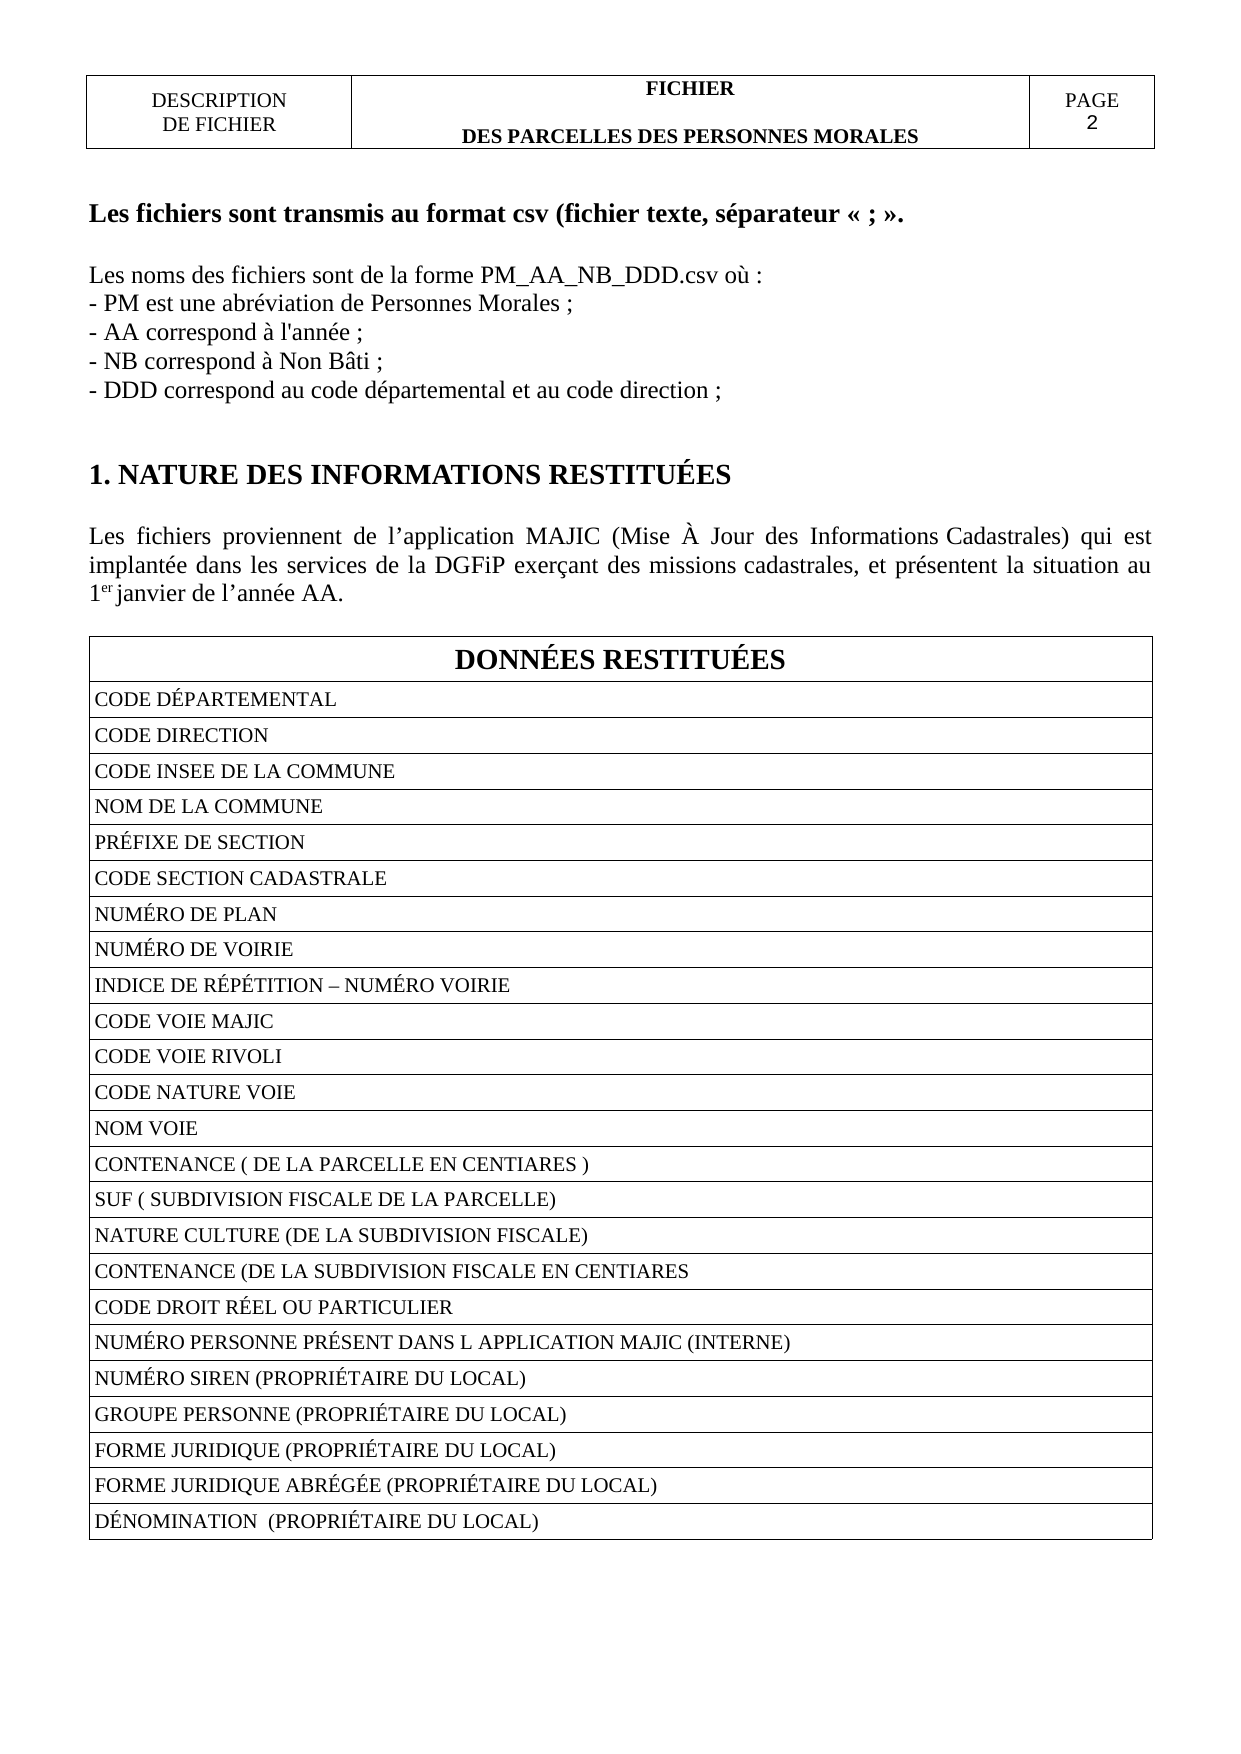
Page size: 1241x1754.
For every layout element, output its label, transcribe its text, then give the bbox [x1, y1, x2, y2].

table_cell NOM DE LA COMMUNE [90, 790, 1152, 824]
text Les fichiers sont transmis au format csv (fichier texte, séparateur « ; ». [89, 197, 1152, 228]
table_cell NATURE CULTURE (DE LA SUBDIVISION FISCALE) [90, 1218, 1152, 1253]
table_cell CODE SECTION CADASTRALE [90, 861, 1152, 896]
table_cell DÉNOMINATION (PROPRIÉTAIRE DU LOCAL) [90, 1504, 1152, 1539]
table_cell FORME JURIDIQUE ABRÉGÉE (PROPRIÉTAIRE DU LOCAL) [90, 1468, 1152, 1503]
text - NB correspond à Non Bâti ; [89, 346, 1152, 375]
table_cell FORME JURIDIQUE (PROPRIÉTAIRE DU LOCAL) [90, 1433, 1152, 1467]
table_cell CODE VOIE MAJIC [90, 1004, 1152, 1038]
text - AA correspond à l'année ; [89, 317, 1152, 346]
text - PM est une abréviation de Personnes Morales ; [89, 288, 1152, 317]
text Les noms des fichiers sont de la forme PM_AA_NB_DDD.csv où : [89, 260, 1152, 288]
table_cell NOM VOIE [90, 1111, 1152, 1146]
table_cell NUMÉRO PERSONNE PRÉSENT DANS L APPLICATION MAJIC (INTERNE) [90, 1325, 1152, 1360]
table_cell CODE INSEE DE LA COMMUNE [90, 754, 1152, 788]
table_cell SUF ( SUBDIVISION FISCALE DE LA PARCELLE) [90, 1182, 1152, 1217]
table_cell NUMÉRO SIREN (PROPRIÉTAIRE DU LOCAL) [90, 1361, 1152, 1396]
table_cell NUMÉRO DE VOIRIE [90, 932, 1152, 967]
table_cell CONTENANCE (DE LA SUBDIVISION FISCALE EN CENTIARES [90, 1254, 1152, 1289]
table_cell CODE DIRECTION [90, 718, 1152, 753]
table_cell CODE NATURE VOIE [90, 1075, 1152, 1110]
table_cell PRÉFIXE DE SECTION [90, 825, 1152, 860]
table_cell CONTENANCE ( DE LA PARCELLE EN CENTIARES ) [90, 1147, 1152, 1181]
table_cell INDICE DE RÉPÉTITION – NUMÉRO VOIRIE [90, 968, 1152, 1003]
text Les fichiers proviennent de l’application MAJIC (Mise À Jour des Informations Cadastrales) qui est implantée dans les services de la DGFiP exerçant des missions cadastrales, et présentent la situation au 1er janvier de l’année AA. [89, 521, 1152, 607]
table_cell CODE DROIT RÉEL OU PARTICULIER [90, 1290, 1152, 1324]
table_cell GROUPE PERSONNE (PROPRIÉTAIRE DU LOCAL) [90, 1397, 1152, 1432]
subtitle 1. NATURE DES INFORMATIONS RESTITUÉES [89, 457, 1152, 491]
text - DDD correspond au code départemental et au code direction ; [89, 375, 1152, 403]
table_cell CODE DÉPARTEMENTAL [90, 682, 1152, 717]
table_cell NUMÉRO DE PLAN [90, 897, 1152, 931]
table_cell CODE VOIE RIVOLI [90, 1040, 1152, 1074]
table_header DONNÉES RESTITUÉES [90, 637, 1152, 681]
